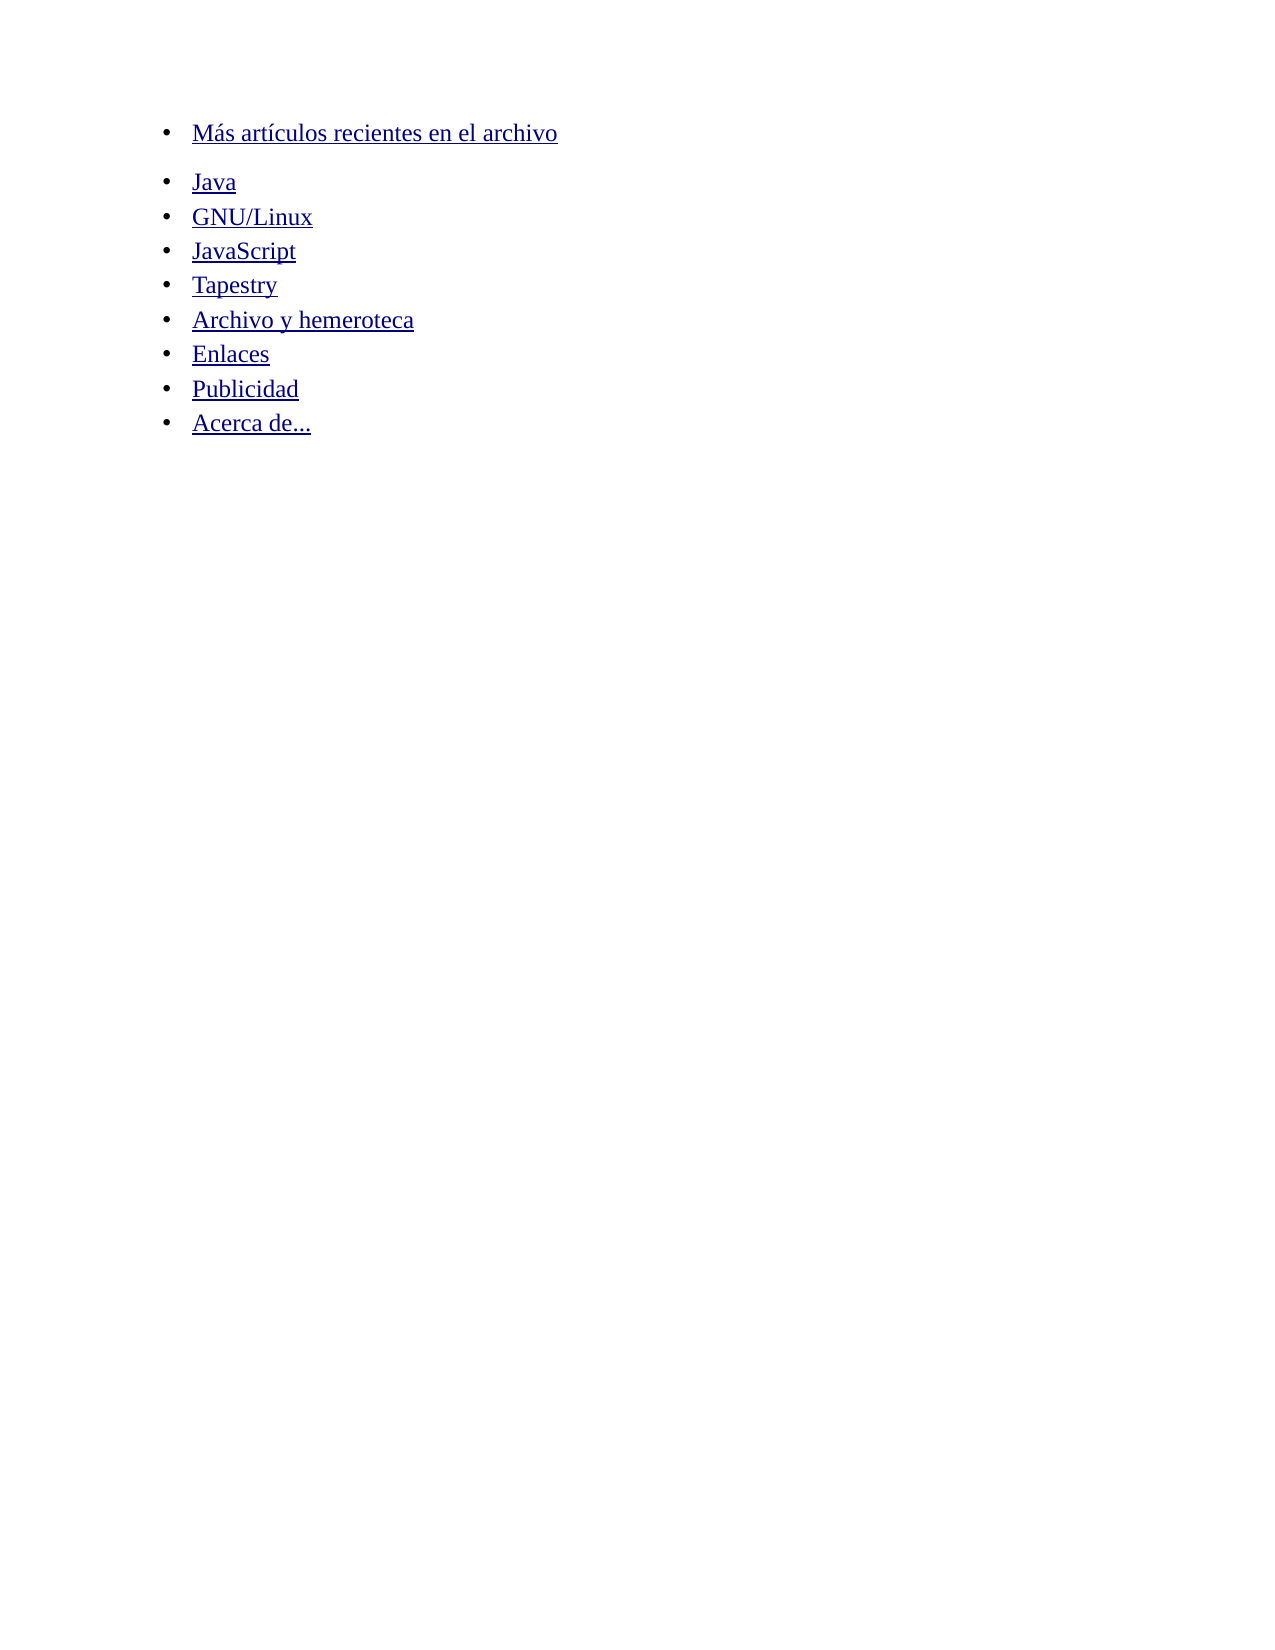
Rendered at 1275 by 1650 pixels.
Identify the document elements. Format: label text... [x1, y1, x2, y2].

list Acerca de... [162, 408, 1157, 437]
list Java [162, 167, 1157, 196]
list Tapestry [162, 271, 1157, 299]
list Archivo y hemeroteca [162, 305, 1157, 334]
list GNU/Linux [162, 202, 1157, 230]
list Más artículos recientes en el archivo [162, 118, 1157, 147]
list Publicidad [162, 374, 1157, 403]
list Enlaces [162, 339, 1157, 368]
list JavaScript [162, 236, 1157, 265]
